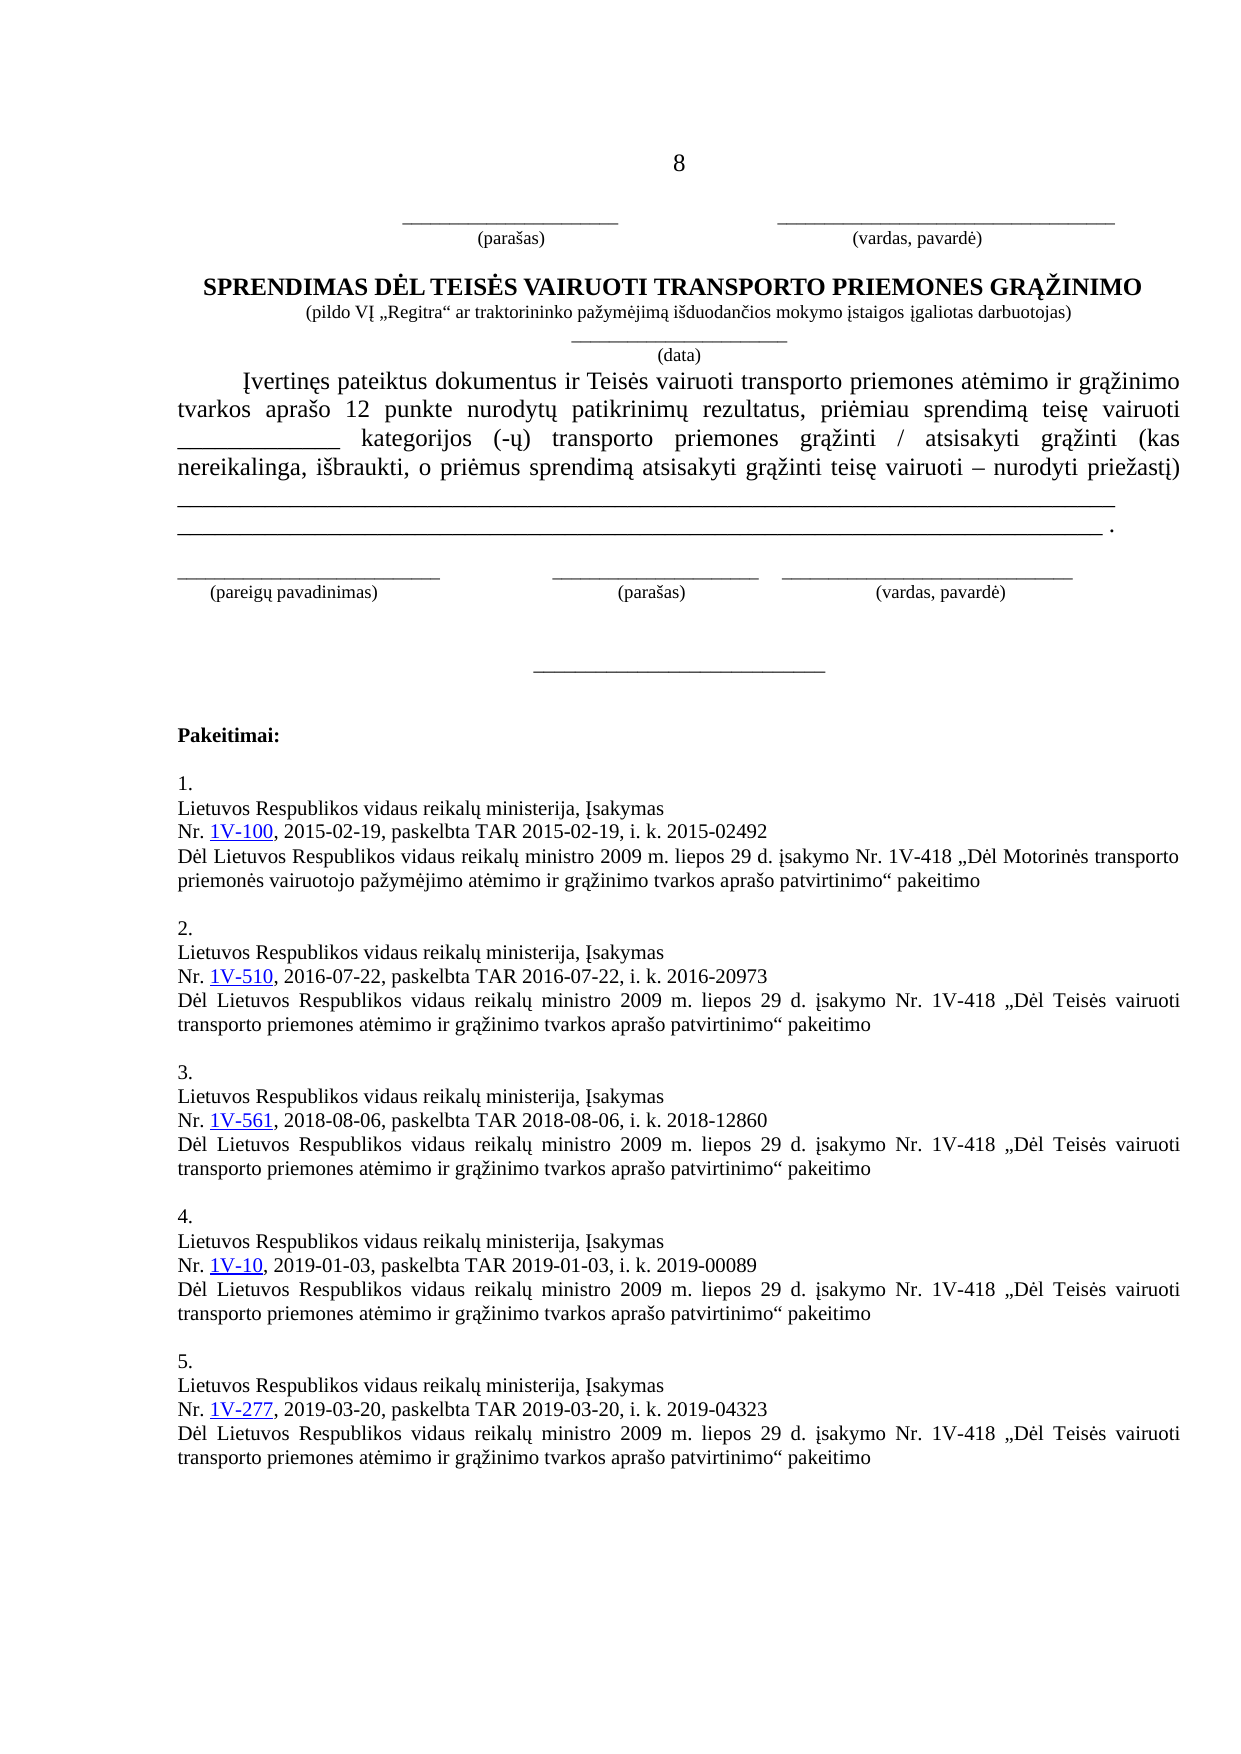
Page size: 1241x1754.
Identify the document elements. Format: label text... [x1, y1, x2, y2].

text Lietuvos Respublikos vidaus reikalų ministerija, Įsakymas [177, 795, 1181, 819]
text (data) [177, 344, 1181, 366]
text Dėl Lietuvos Respublikos vidaus reikalų ministro 2009 m. liepos 29 d. įsakymo Nr. 1V-418 „Dėl Teisės vairuoti transporto priemones atėmimo ir grąžinimo tvarkos aprašo patvirtinimo“ pakeitimo [177, 1277, 1181, 1325]
text 5. [177, 1349, 1181, 1373]
text 1. [177, 771, 1181, 795]
text 4. [177, 1204, 1181, 1228]
text Lietuvos Respublikos vidaus reikalų ministerija, Įsakymas [177, 940, 1181, 964]
text Lietuvos Respublikos vidaus reikalų ministerija, Įsakymas [177, 1084, 1181, 1108]
text Įvertinęs pateiktus dokumentus ir Teisės vairuoti transporto priemones atėmimo ir grąžinimo tvarkos aprašo 12 punkte nurodytų patikrinimų rezultatus, priėmiau sprendimą teisę vairuoti _____________ kategorijos (-ų) transporto priemones grąžinti / atsisakyti grąžinti (kas nereikalinga, išbraukti, o priėmus sprendimą atsisakyti grąžinti teisę vairuoti – nurodyti priežastį) ___________________________________________________________________________ [177, 366, 1181, 509]
text (parašas) (vardas, pavardė) [177, 227, 1181, 248]
text ____________________________ ______________________ _______________________________ [177, 560, 1181, 581]
text (pareigų pavadinimas) (parašas) (vardas, pavardė) [177, 581, 1181, 603]
text Nr. 1V-561, 2018-08-06, paskelbta TAR 2018-08-06, i. k. 2018-12860 [177, 1108, 1181, 1132]
text __________________________________________________________________________ . [177, 509, 1181, 538]
text Dėl Lietuvos Respublikos vidaus reikalų ministro 2009 m. liepos 29 d. įsakymo Nr. 1V-418 „Dėl Motorinės transporto priemonės vairuotojo pažymėjimo atėmimo ir grąžinimo tvarkos aprašo patvirtinimo“ pakeitimo [177, 843, 1181, 892]
text _______________________ ____________________________________ [177, 205, 1181, 227]
text (pildo VĮ „Regitra“ ar traktorininko pažymėjimą išduodančios mokymo įstaigos įgaliotas darbuotojas) [177, 301, 1181, 323]
text 3. [177, 1060, 1181, 1084]
text Nr. 1V-510, 2016-07-22, paskelbta TAR 2016-07-22, i. k. 2016-20973 [177, 964, 1181, 988]
text ____________________________ [177, 651, 1181, 675]
text 2. [177, 916, 1181, 940]
text Nr. 1V-10, 2019-01-03, paskelbta TAR 2019-01-03, i. k. 2019-00089 [177, 1253, 1181, 1277]
text Nr. 1V-100, 2015-02-19, paskelbta TAR 2015-02-19, i. k. 2015-02492 [177, 819, 1181, 843]
text SPRENDIMAS DĖL TEISĖS VAIRUOTI TRANSPORTO PRIEMONES GRĄŽINIMO [177, 272, 1181, 301]
text Dėl Lietuvos Respublikos vidaus reikalų ministro 2009 m. liepos 29 d. įsakymo Nr. 1V-418 „Dėl Teisės vairuoti transporto priemones atėmimo ir grąžinimo tvarkos aprašo patvirtinimo“ pakeitimo [177, 1132, 1181, 1180]
text Nr. 1V-277, 2019-03-20, paskelbta TAR 2019-03-20, i. k. 2019-04323 [177, 1397, 1181, 1421]
text Dėl Lietuvos Respublikos vidaus reikalų ministro 2009 m. liepos 29 d. įsakymo Nr. 1V-418 „Dėl Teisės vairuoti transporto priemones atėmimo ir grąžinimo tvarkos aprašo patvirtinimo“ pakeitimo [177, 1421, 1181, 1469]
text Lietuvos Respublikos vidaus reikalų ministerija, Įsakymas [177, 1228, 1181, 1253]
text Lietuvos Respublikos vidaus reikalų ministerija, Įsakymas [177, 1373, 1181, 1397]
text Dėl Lietuvos Respublikos vidaus reikalų ministro 2009 m. liepos 29 d. įsakymo Nr. 1V-418 „Dėl Teisės vairuoti transporto priemones atėmimo ir grąžinimo tvarkos aprašo patvirtinimo“ pakeitimo [177, 988, 1181, 1036]
text Pakeitimai: [177, 723, 1181, 747]
text _______________________ [177, 323, 1181, 344]
